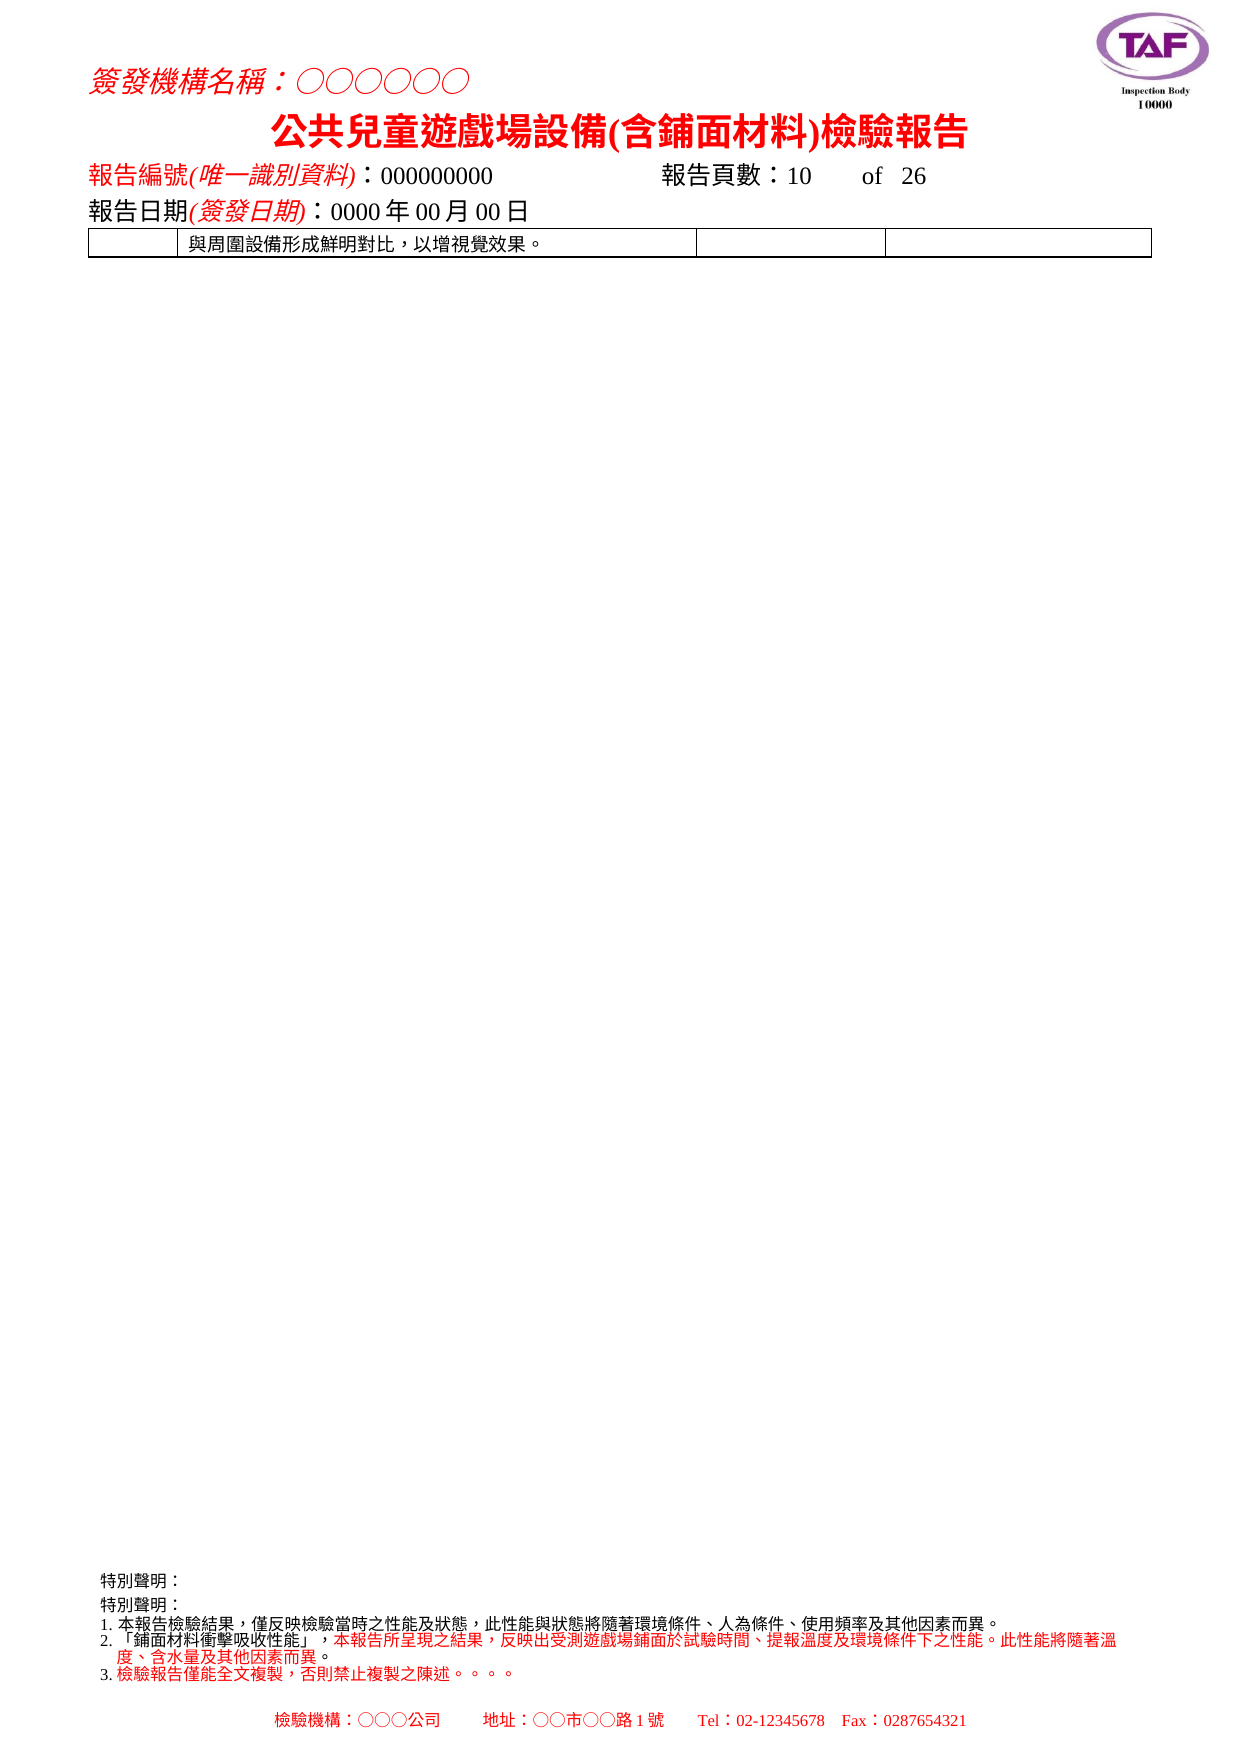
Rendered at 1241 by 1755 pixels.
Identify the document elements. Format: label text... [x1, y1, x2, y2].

table_cell [886, 229, 1151, 256]
table_cell [89, 229, 177, 256]
table_cell 與周圍設備形成鮮明對比，以增視覺效果。 [178, 229, 696, 256]
table_cell [697, 229, 885, 256]
